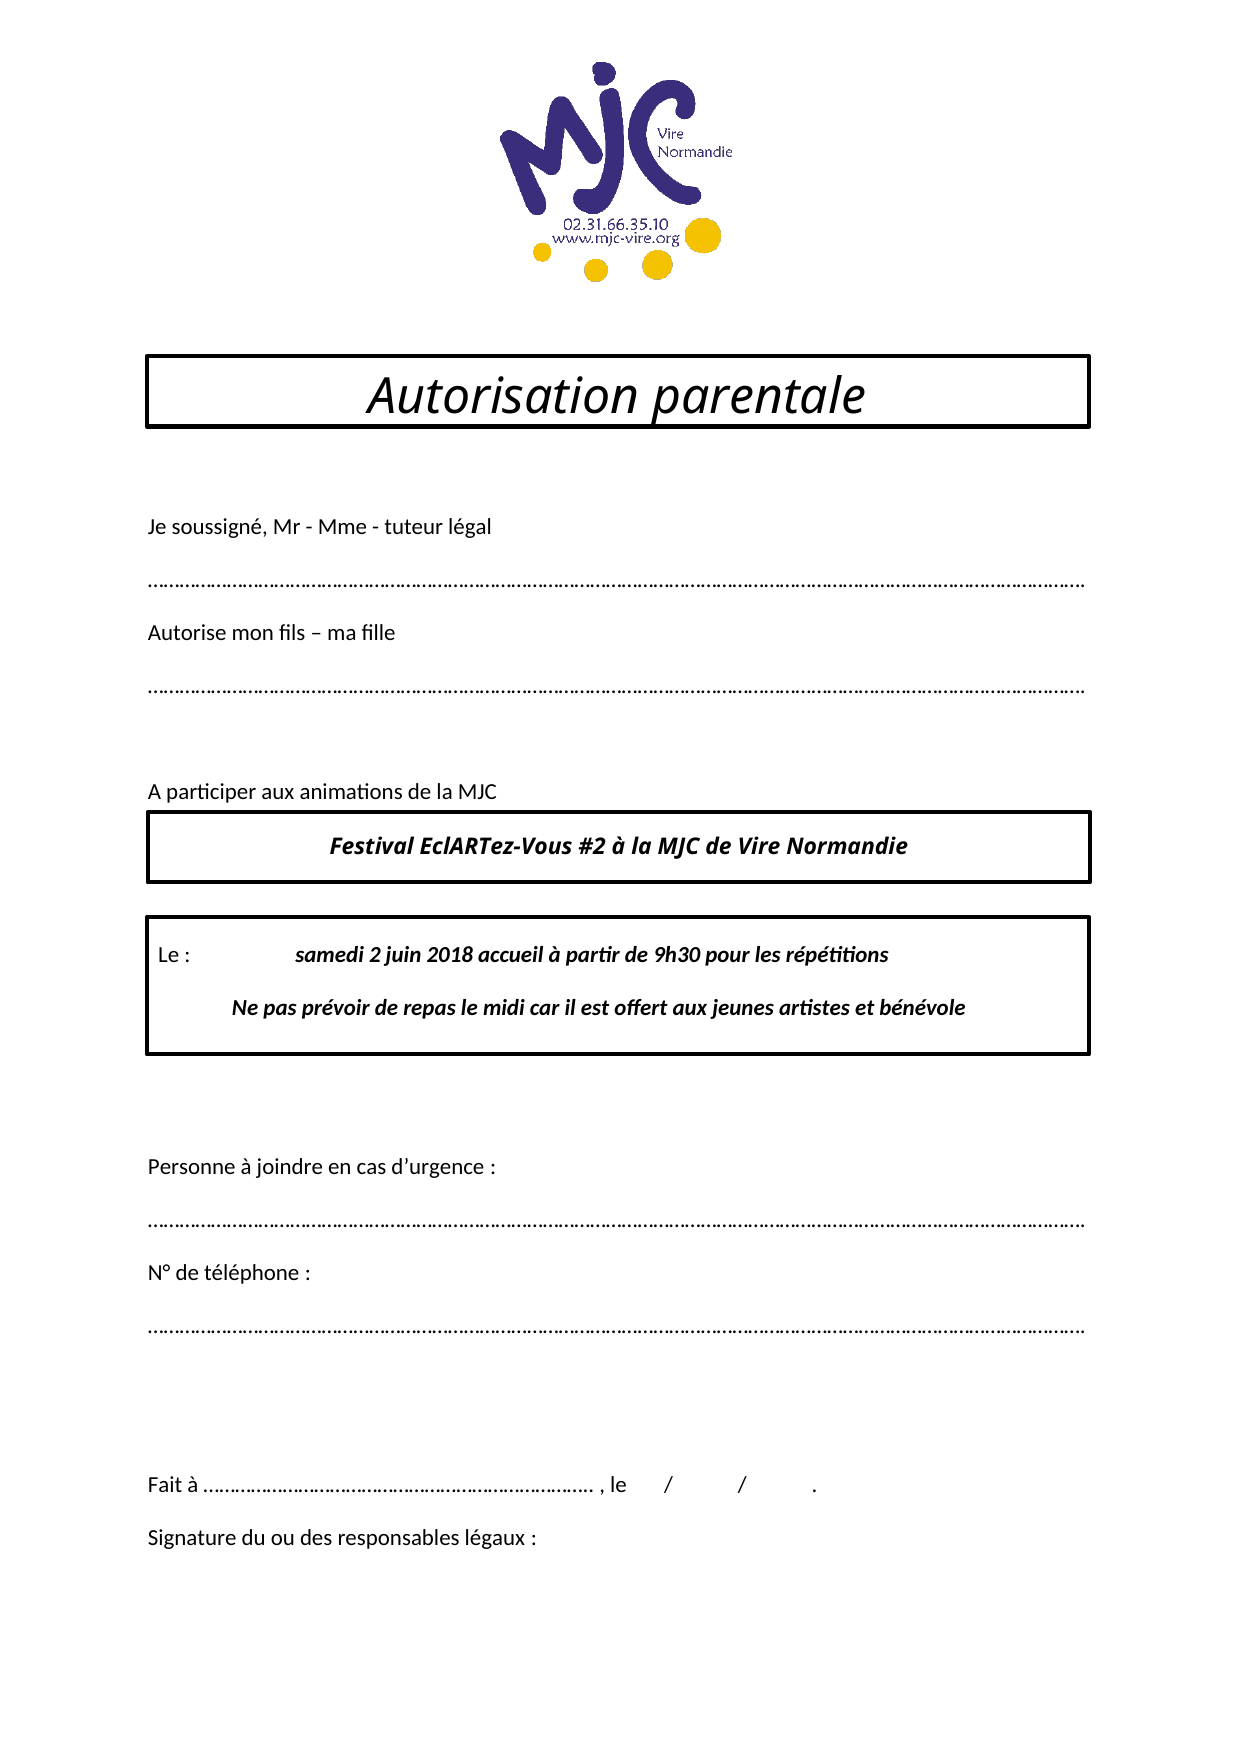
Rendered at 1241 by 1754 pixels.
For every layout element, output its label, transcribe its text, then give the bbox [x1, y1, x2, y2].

text Personne à joindre en cas d’urgence : [148, 1152, 1093, 1180]
text ……………………………………………………………………………………………………………………………………………………………. [148, 1311, 1093, 1339]
text Festival EclARTez-Vous #2 à la MJC de Vire Normandie [150, 830, 1088, 861]
text ……………………………………………………………………………………………………………………………………………………………. [148, 671, 1093, 699]
text Autorise mon fils – ma fille [148, 618, 1093, 646]
text Ne pas prévoir de repas le midi car il est offert aux jeunes artistes et bénévole [149, 993, 1087, 1021]
text Fait à ……………………………………………………………….. , le / / . [148, 1470, 1093, 1498]
text Signature du ou des responsables légaux : [148, 1523, 1093, 1551]
text Je soussigné, Mr - Mme - tuteur légal [148, 512, 1093, 540]
text A participer aux animations de la MJC [148, 777, 1093, 805]
text N° de téléphone : [148, 1258, 1093, 1286]
text ……………………………………………………………………………………………………………………………………………………………. [148, 565, 1093, 593]
text Autorisation parentale [149, 360, 1087, 424]
text Le : samedi 2 juin 2018 accueil à partir de 9h30 pour les répétitions [149, 940, 1087, 968]
text ……………………………………………………………………………………………………………………………………………………………. [148, 1205, 1093, 1233]
